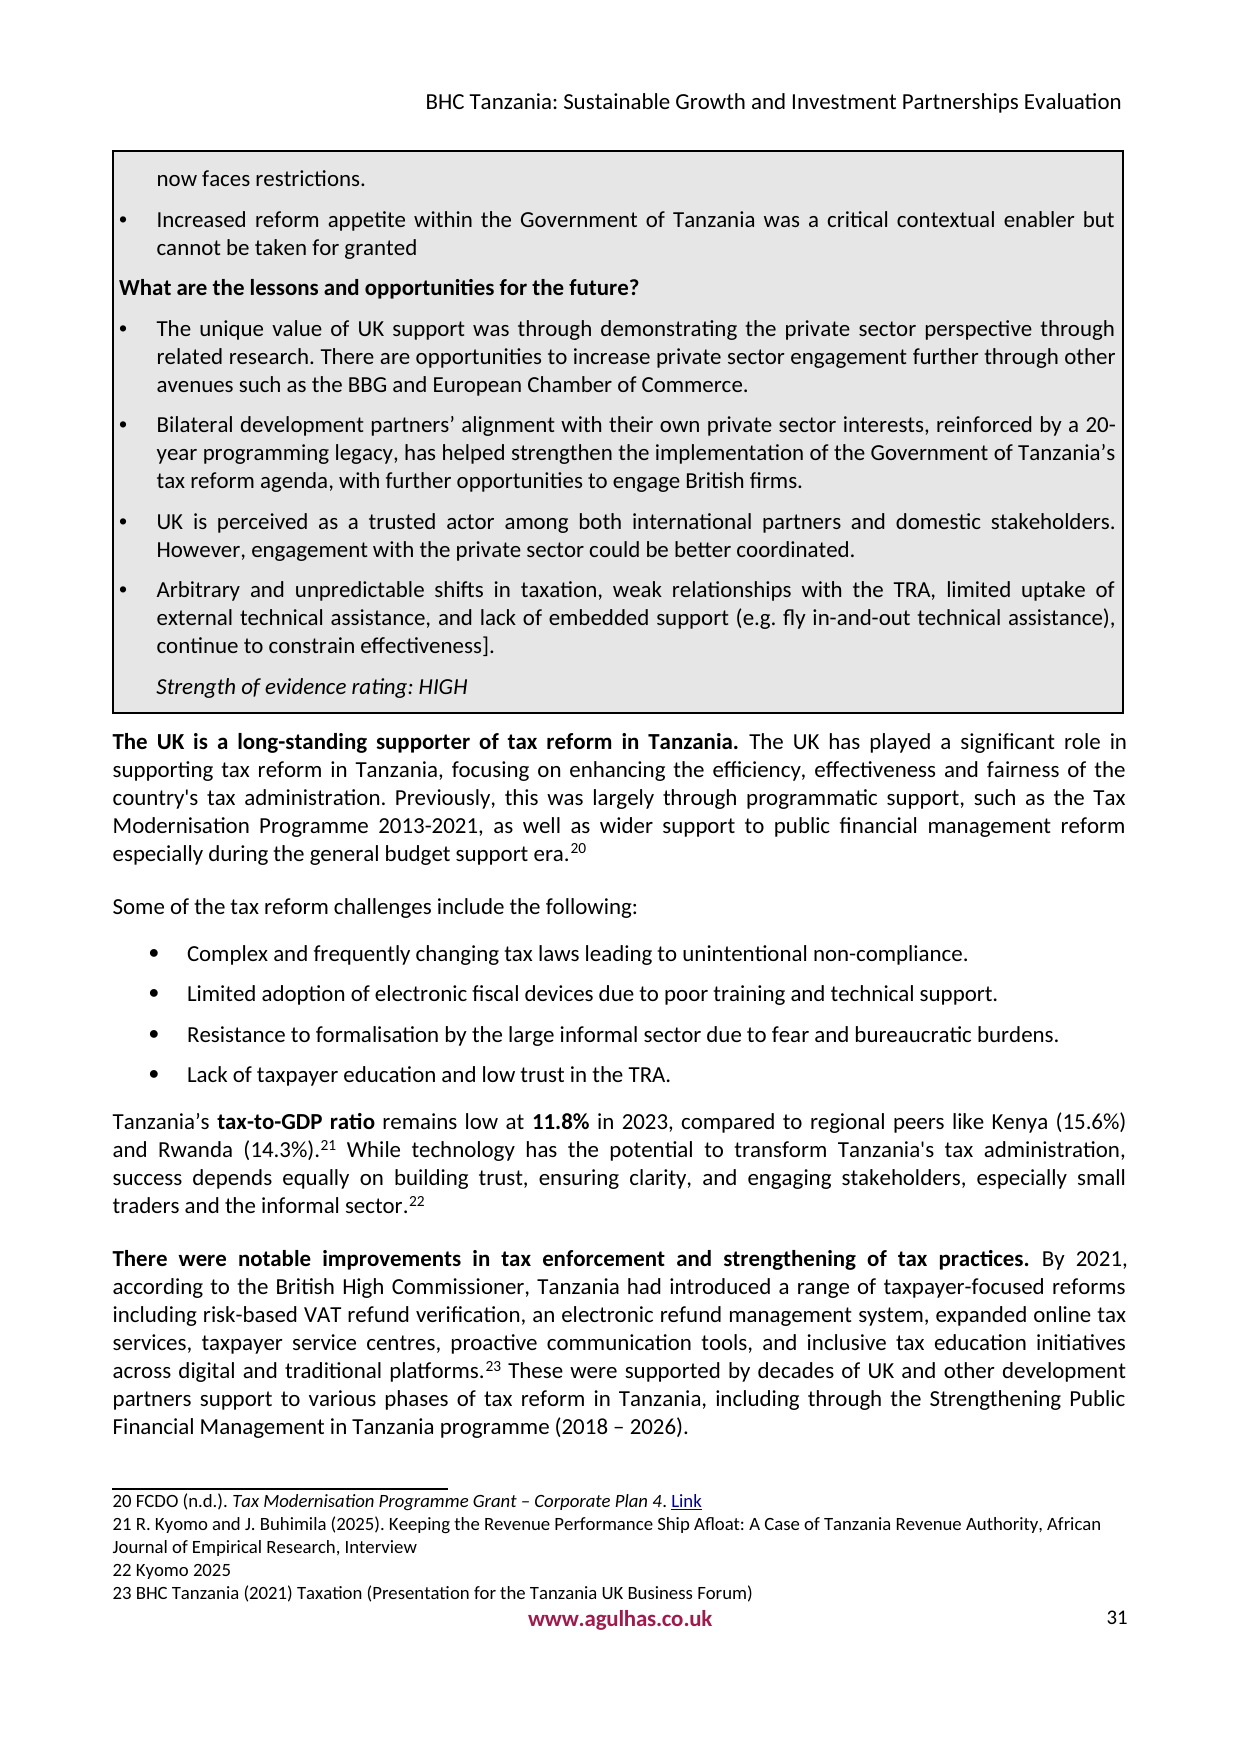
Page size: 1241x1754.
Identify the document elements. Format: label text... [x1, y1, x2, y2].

list Resistance to formalisation by the large informal sector due to fear and bureaucratic burdens. [150, 1020, 1128, 1048]
text There were notable improvements in tax enforcement and strengthening of tax practices. By 2021, according to the British High Commissioner, Tanzania had introduced a range of taxpayer-focused reforms including risk-based VAT refund verification, an electronic refund management system, expanded online tax services, taxpayer service centres, proactive communication tools, and inclusive tax education initiatives across digital and traditional platforms. These were supported by decades of UK and other development partners support to various phases of tax reform in Tanzania, including through the Strengthening Public Financial Management in Tanzania programme (2018 – 2026). [112, 1244, 1128, 1440]
text R. Kyomo and J. Buhimila (2025). Keeping the Revenue Performance Ship Afloat: A Case of Tanzania Revenue Authority, African Journal of Empirical Research, Interview [112, 1512, 1128, 1558]
text BHC Tanzania (2021) Taxation (Presentation for the Tanzania UK Business Forum) [112, 1581, 1128, 1604]
list Limited adoption of electronic fiscal devices due to poor training and technical support. [150, 979, 1128, 1007]
list Lack of taxpayer education and low trust in the TRA. [150, 1060, 1128, 1088]
list Complex and frequently changing tax laws leading to unintentional non-compliance. [150, 939, 1128, 967]
text FCDO (n.d.). Tax Modernisation Programme Grant – Corporate Plan 4. Link [112, 1489, 1128, 1512]
text Tanzania’s tax-to-GDP ratio remains low at 11.8% in 2023, compared to regional peers like Kenya (15.6%) and Rwanda (14.3%). While technology has the potential to transform Tanzania's tax administration, success depends equally on building trust, ensuring clarity, and engaging stakeholders, especially small traders and the informal sector. [112, 1107, 1128, 1219]
text Kyomo 2025 [112, 1558, 1128, 1581]
text Some of the tax reform challenges include the following: [112, 892, 1128, 920]
text The UK is a long-standing supporter of tax reform in Tanzania. The UK has played a significant role in supporting tax reform in Tanzania, focusing on enhancing the efficiency, effectiveness and fairness of the country's tax administration. Previously, this was largely through programmatic support, such as the Tax Modernisation Programme 2013-2021, as well as wider support to public financial management reform especially during the general budget support era. [112, 727, 1128, 867]
table_header now faces restrictions. Increased reform appetite within the Government of Tanzania was a critical contextual enabler but cannot be taken for granted What are the lessons and opportunities for the future? The unique value of UK support was through demonstrating the private sector perspective through related research. There are opportunities to increase private sector engagement further through other avenues such as the BBG and European Chamber of Commerce. Bilateral development partners’ alignment with their own private sector interests, reinforced by a 20-year programming legacy, has helped strengthen the implementation of the Government of Tanzania’s tax reform agenda, with further opportunities to engage British firms. UK is perceived as a trusted actor among both international partners and domestic stakeholders. However, engagement with the private sector could be better coordinated. Arbitrary and unpredictable shifts in taxation, weak relationships with the TRA, limited uptake of external technical assistance, and lack of embedded support (e.g. fly in-and-out technical assistance), continue to constrain effectiveness]. Strength of evidence rating: HIGH [114, 152, 1122, 712]
